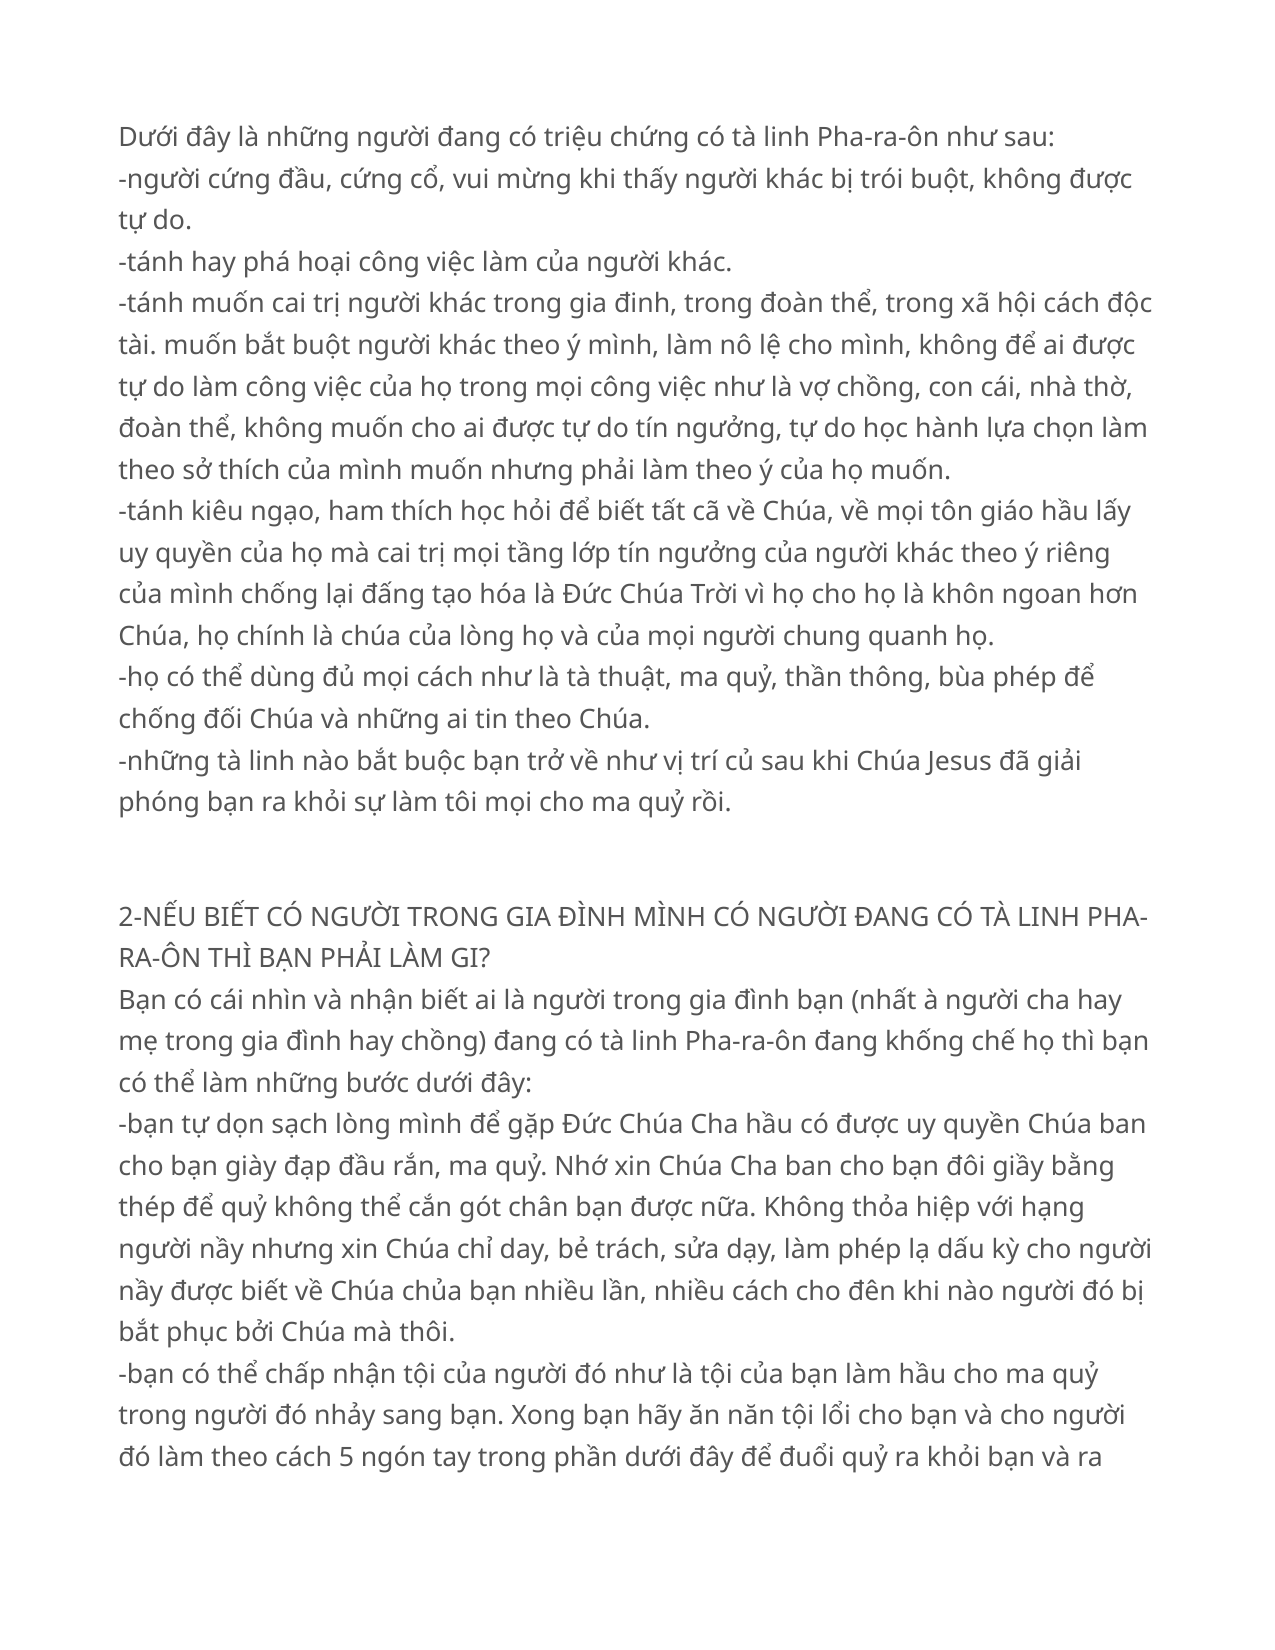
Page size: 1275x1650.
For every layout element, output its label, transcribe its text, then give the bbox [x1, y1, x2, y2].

text Dưới đây là những người đang có triệu chứng có tà linh Pha-ra-ôn như sau: -người cứng đầu, cứng cổ, vui mừng khi thấy người khác bị trói buột, không được tự do. -tánh hay phá hoại công việc làm của người khác. -tánh muốn cai trị người khác trong gia đinh, trong đoàn thể, trong xã hội cách độc tài. muốn bắt buột người khác theo ý mình, làm nô lệ cho mình, không để ai được tự do làm công việc của họ trong mọi công việc như là vợ chồng, con cái, nhà thờ, đoàn thể, không muốn cho ai được tự do tín ngưởng, tự do học hành lựa chọn làm theo sở thích của mình muốn nhưng phải làm theo ý của họ muốn. -tánh kiêu ngạo, ham thích học hỏi để biết tất cã về Chúa, về mọi tôn giáo hầu lấy uy quyền của họ mà cai trị mọi tầng lớp tín ngưởng của người khác theo ý riêng của mình chống lại đấng tạo hóa là Đức Chúa Trời vì họ cho họ là khôn ngoan hơn Chúa, họ chính là chúa của lòng họ và của mọi người chung quanh họ. -họ có thể dùng đủ mọi cách như là tà thuật, ma quỷ, thần thông, bùa phép để chống đối Chúa và những ai tin theo Chúa. -những tà linh nào bắt buộc bạn trở về như vị trí củ sau khi Chúa Jesus đã giải phóng bạn ra khỏi sự làm tôi mọi cho ma quỷ rồi. [118, 118, 1157, 819]
text 2-NẾU BIẾT CÓ NGƯỜI TRONG GIA ĐÌNH MÌNH CÓ NGƯỜI ĐANG CÓ TÀ LINH PHA-RA-ÔN THÌ BẠN PHẢI LÀM GI? Bạn có cái nhìn và nhận biết ai là người trong gia đình bạn (nhất à người cha hay mẹ trong gia đình hay chồng) đang có tà linh Pha-ra-ôn đang khống chế họ thì bạn có thể làm những bước dưới đây: -bạn tự dọn sạch lòng mình để gặp Đức Chúa Cha hầu có được uy quyền Chúa ban cho bạn giày đạp đầu rắn, ma quỷ. Nhớ xin Chúa Cha ban cho bạn đôi giầy bằng thép để quỷ không thể cắn gót chân bạn được nữa. Không thỏa hiệp với hạng người nầy nhưng xin Chúa chỉ day, bẻ trách, sửa dạy, làm phép lạ dấu kỳ cho người nầy được biết về Chúa chủa bạn nhiều lần, nhiều cách cho đên khi nào người đó bị bắt phục bởi Chúa mà thôi. -bạn có thể chấp nhận tội của người đó như là tội của bạn làm hầu cho ma quỷ trong người đó nhảy sang bạn. Xong bạn hãy ăn năn tội lổi cho bạn và cho người đó làm theo cách 5 ngón tay trong phần dưới đây để đuổi quỷ ra khỏi bạn và ra [118, 856, 1157, 1474]
